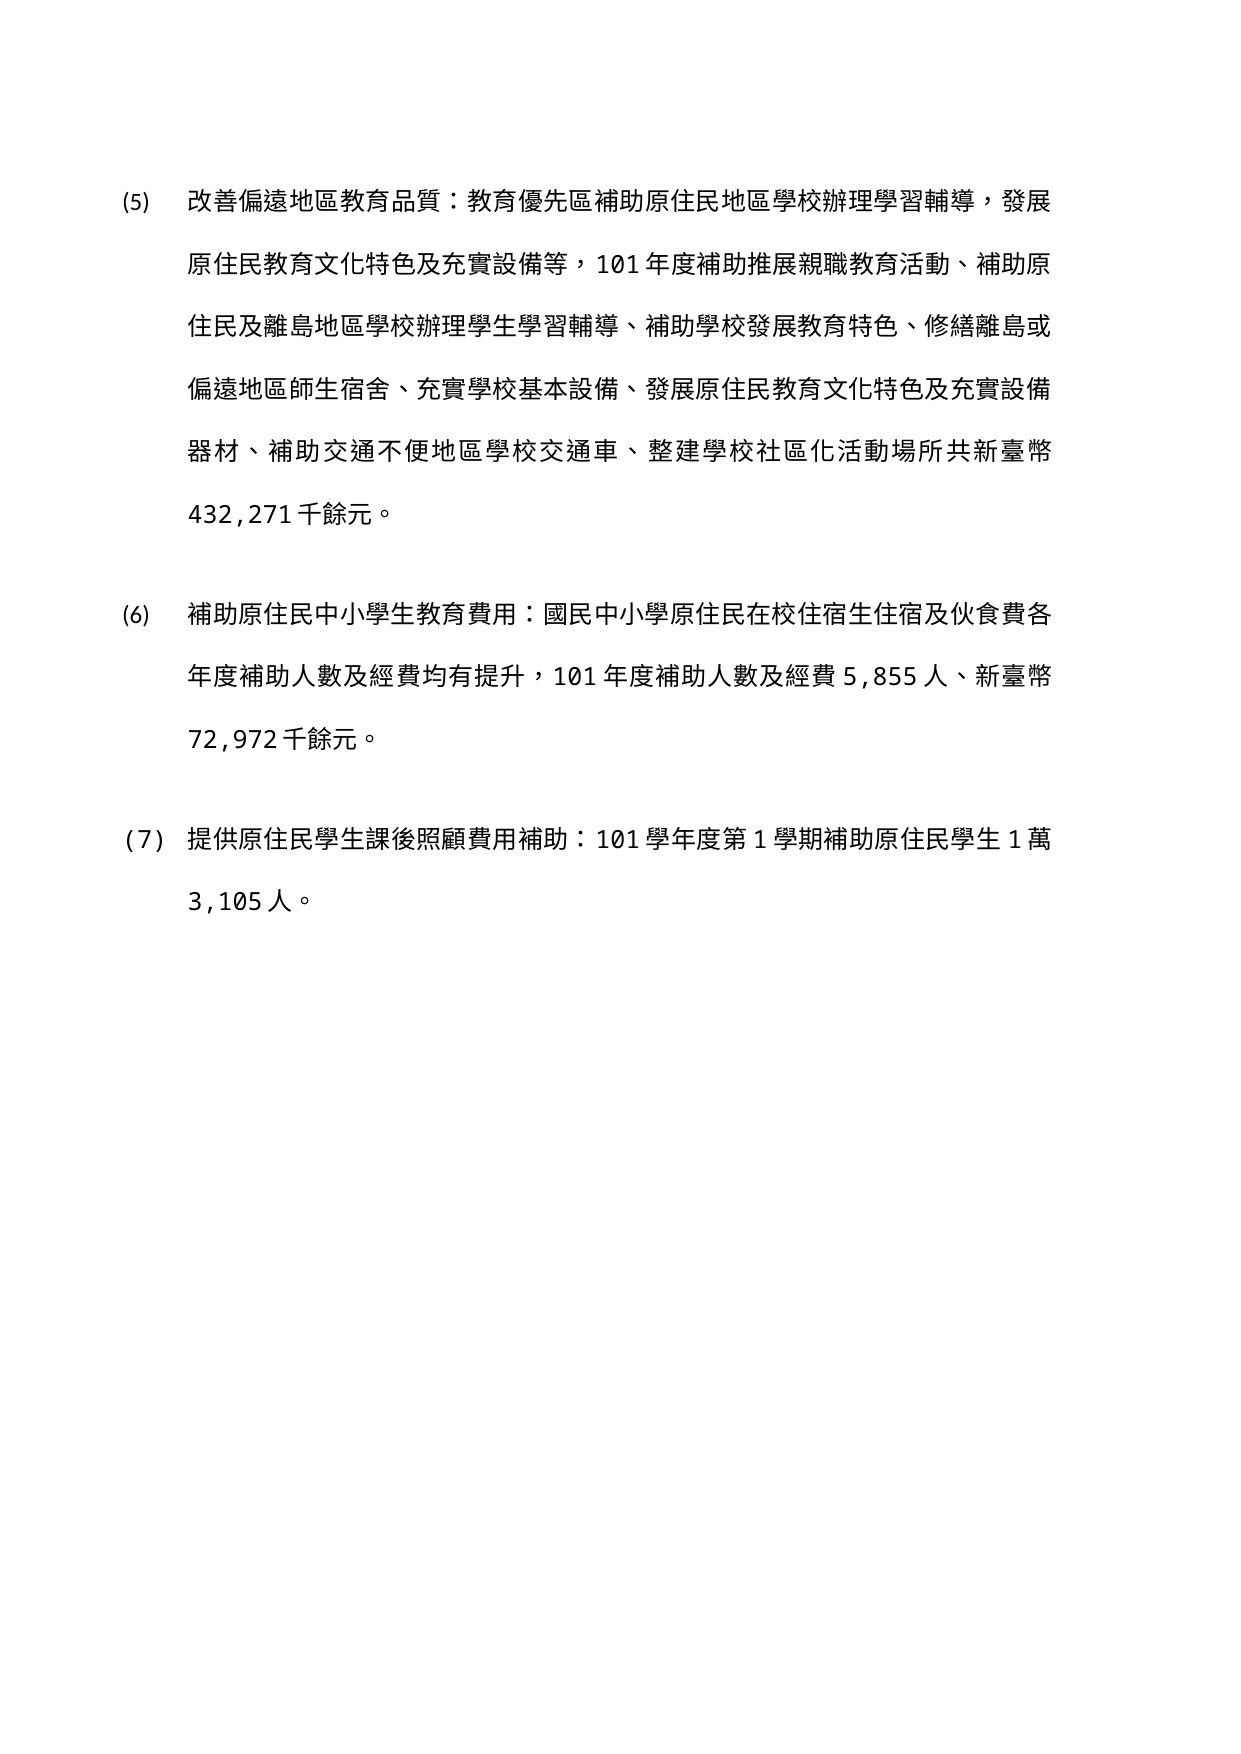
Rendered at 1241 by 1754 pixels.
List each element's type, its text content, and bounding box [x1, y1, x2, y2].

list 改善偏遠地區教育品質：教育優先區補助原住民地區學校辦理學習輔導，發展原住民教育文化特色及充實設備等，101年度補助推展親職教育活動、補助原住民及離島地區學校辦理學生學習輔導、補助學校發展教育特色、修繕離島或偏遠地區師生宿舍、充實學校基本設備、發展原住民教育文化特色及充實設備器材、補助交通不便地區學校交通車、整建學校社區化活動場所共新臺幣432,271千餘元。 [122, 158, 1053, 533]
list 補助原住民中小學生教育費用：國民中小學原住民在校住宿生住宿及伙食費各年度補助人數及經費均有提升，101年度補助人數及經費5,855人、新臺幣72,972千餘元。 [122, 571, 1053, 758]
list 提供原住民學生課後照顧費用補助：101學年度第1學期補助原住民學生1萬3,105人。 [122, 796, 1053, 921]
